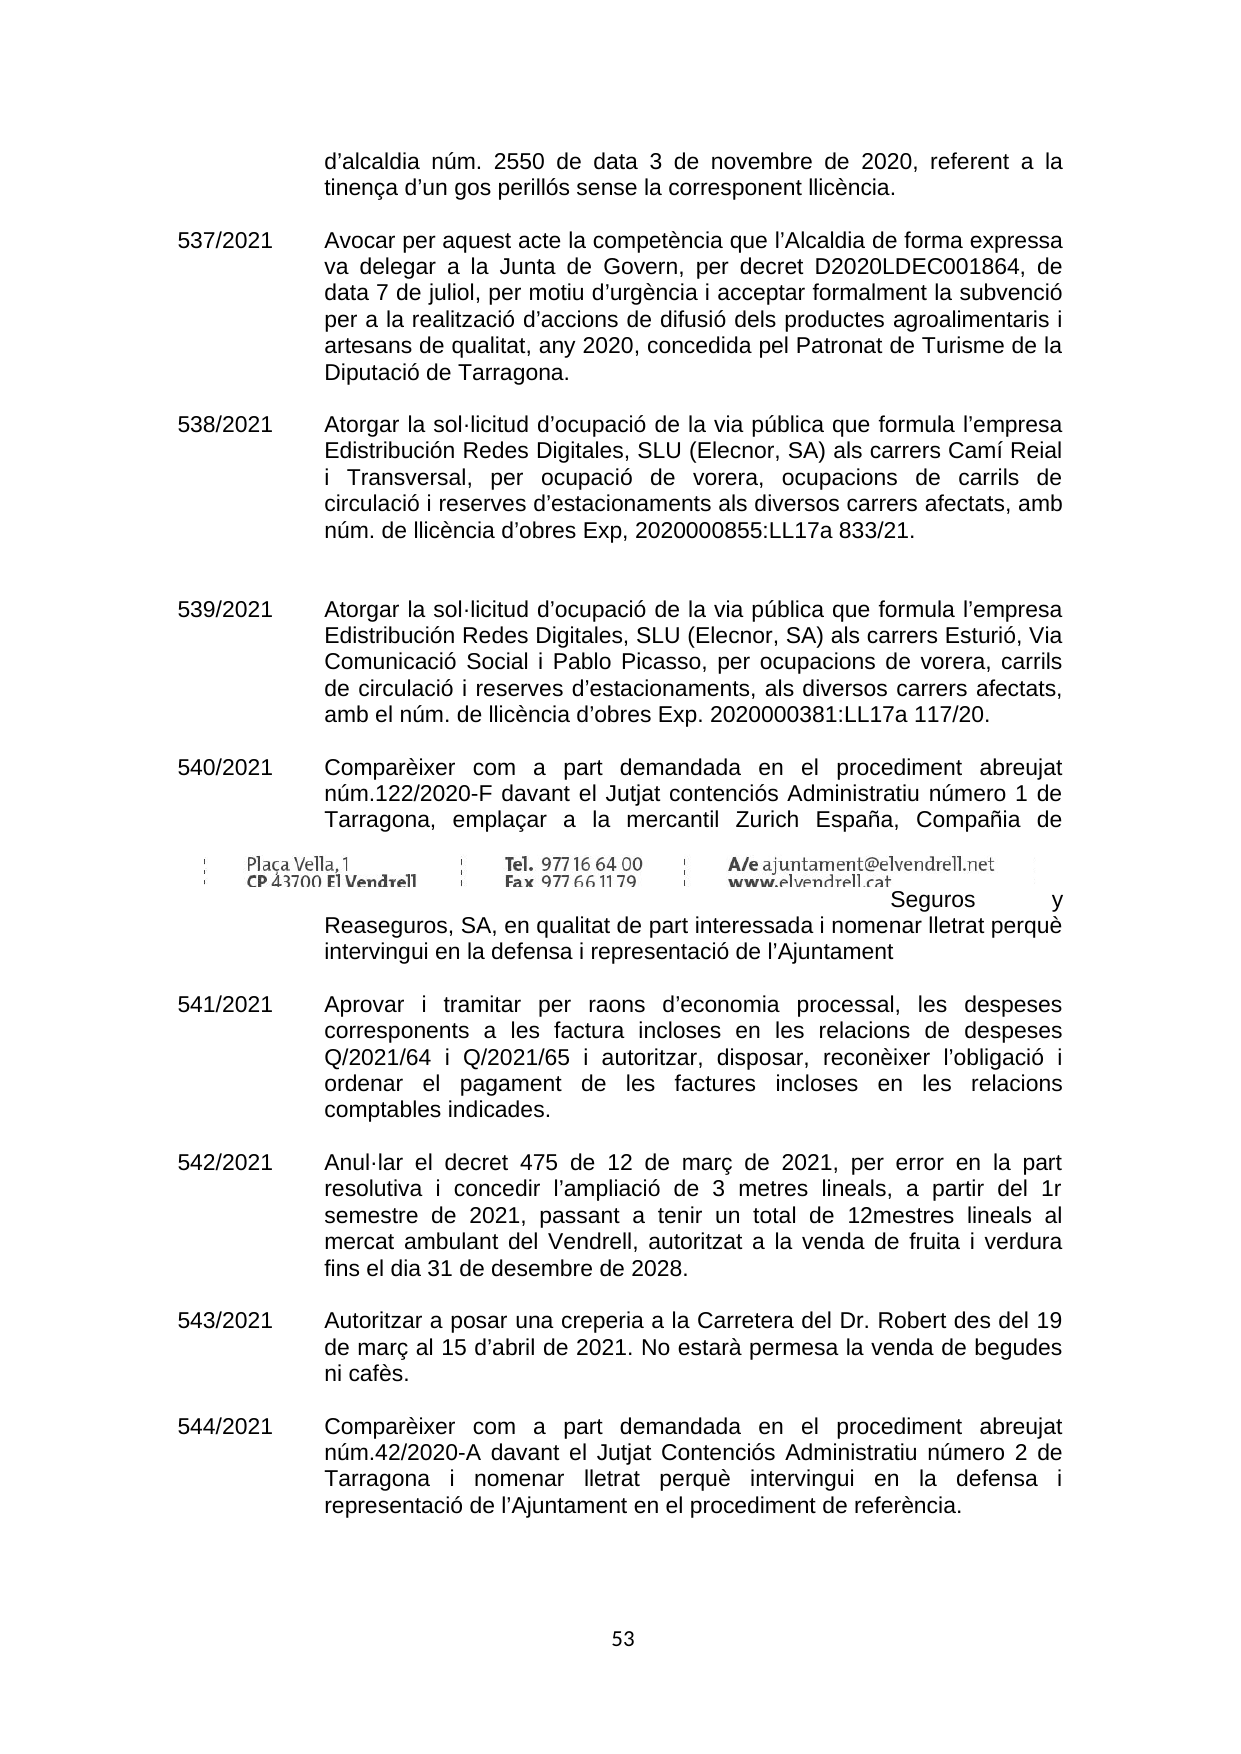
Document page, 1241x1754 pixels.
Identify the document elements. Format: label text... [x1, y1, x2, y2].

text 543/2021 Autoritzar a posar una creperia a la Carretera del Dr. Robert des del 19 de març al 15 d’abril de 2021. No estarà permesa la venda de begudes ni cafès. [177, 1307, 1063, 1386]
text 537/2021 Avocar per aquest acte la competència que l’Alcaldia de forma expressa va delegar a la Junta de Govern, per decret D2020LDEC001864, de data 7 de juliol, per motiu d’urgència i acceptar formalment la subvenció per a la realització d’accions de difusió dels productes agroalimentaris i artesans de qualitat, any 2020, concedida pel Patronat de Turisme de la Diputació de Tarragona. [177, 227, 1063, 385]
text d’alcaldia núm. 2550 de data 3 de novembre de 2020, referent a la tinença d’un gos perillós sense la corresponent llicència. [177, 148, 1063, 200]
text 539/2021 Atorgar la sol·licitud d’ocupació de la via pública que formula l’empresa Edistribución Redes Digitales, SLU (Elecnor, SA) als carrers Esturió, Via Comunicació Social i Pablo Picasso, per ocupacions de vorera, carrils de circulació i reserves d’estacionaments, als diversos carrers afectats, amb el núm. de llicència d’obres Exp. 2020000381:LL17a 117/20. [177, 596, 1063, 727]
text 540/2021 Comparèixer com a part demandada en el procediment abreujat núm.122/2020-F davant el Jutjat contenciós Administratiu número 1 de Tarragona, emplaçar a la mercantil Zurich España, Compañia de Seguros y Reaseguros, SA, en qualitat de part interessada i nomenar lletrat perquè intervingui en la defensa i representació de l’Ajuntament [177, 754, 1063, 964]
text 544/2021 Comparèixer com a part demandada en el procediment abreujat núm.42/2020-A davant el Jutjat Contenciós Administratiu número 2 de Tarragona i nomenar lletrat perquè intervingui en la defensa i representació de l’Ajuntament en el procediment de referència. [177, 1413, 1063, 1518]
text 538/2021 Atorgar la sol·licitud d’ocupació de la via pública que formula l’empresa Edistribución Redes Digitales, SLU (Elecnor, SA) als carrers Camí Reial i Transversal, per ocupació de vorera, ocupacions de carrils de circulació i reserves d’estacionaments als diversos carrers afectats, amb núm. de llicència d’obres Exp, 2020000855:LL17a 833/21. [177, 411, 1063, 543]
text 541/2021 Aprovar i tramitar per raons d’economia processal, les despeses corresponents a les factura incloses en les relacions de despeses Q/2021/64 i Q/2021/65 i autoritzar, disposar, reconèixer l’obligació i ordenar el pagament de les factures incloses en les relacions comptables indicades. [177, 991, 1063, 1123]
text 542/2021 Anul·lar el decret 475 de 12 de març de 2021, per error en la part resolutiva i concedir l’ampliació de 3 metres lineals, a partir del 1r semestre de 2021, passant a tenir un total de 12mestres lineals al mercat ambulant del Vendrell, autoritzat a la venda de fruita i verdura fins el dia 31 de desembre de 2028. [177, 1149, 1063, 1281]
